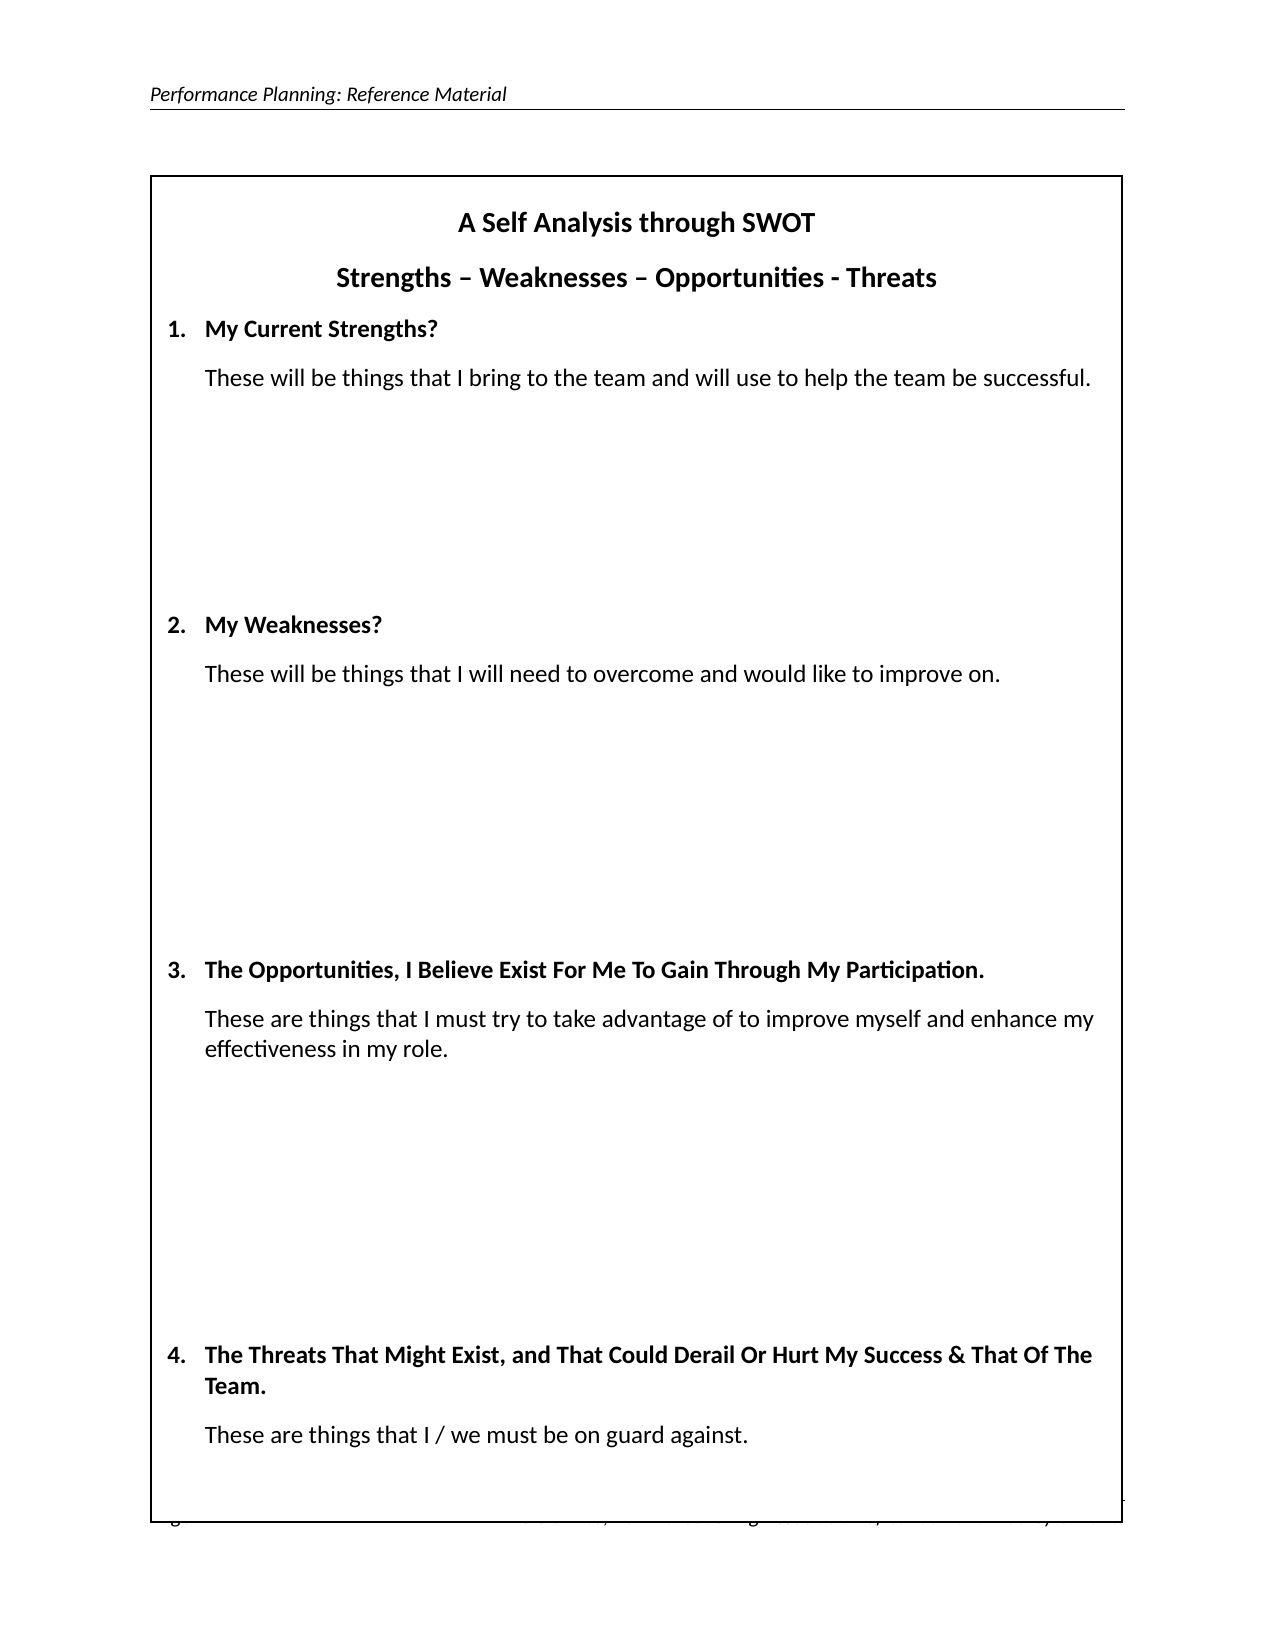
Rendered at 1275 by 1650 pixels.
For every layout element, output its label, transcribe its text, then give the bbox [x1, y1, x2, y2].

title 4. The Threats That Might Exist, and That Could Derail Or Hurt My Success & That Of The Team. [167, 1339, 1106, 1401]
title These are things that I must try to take advantage of to improve myself and enhance my effectiveness in my role. [204, 1003, 1106, 1064]
title A Self Analysis through SWOT [167, 204, 1106, 240]
title These are things that I / we must be on guard against. [204, 1419, 1106, 1450]
title These will be things that I will need to overcome and would like to improve on. [204, 658, 1106, 689]
title 2. My Weaknesses? [167, 609, 1106, 639]
title 1. My Current Strengths? [167, 313, 1106, 344]
title Strengths – Weaknesses – Opportunities - Threats [167, 259, 1106, 294]
title These will be things that I bring to the team and will use to help the team be successful. [204, 363, 1106, 393]
title 3. The Opportunities, I Believe Exist For Me To Gain Through My Participation. [167, 954, 1106, 984]
